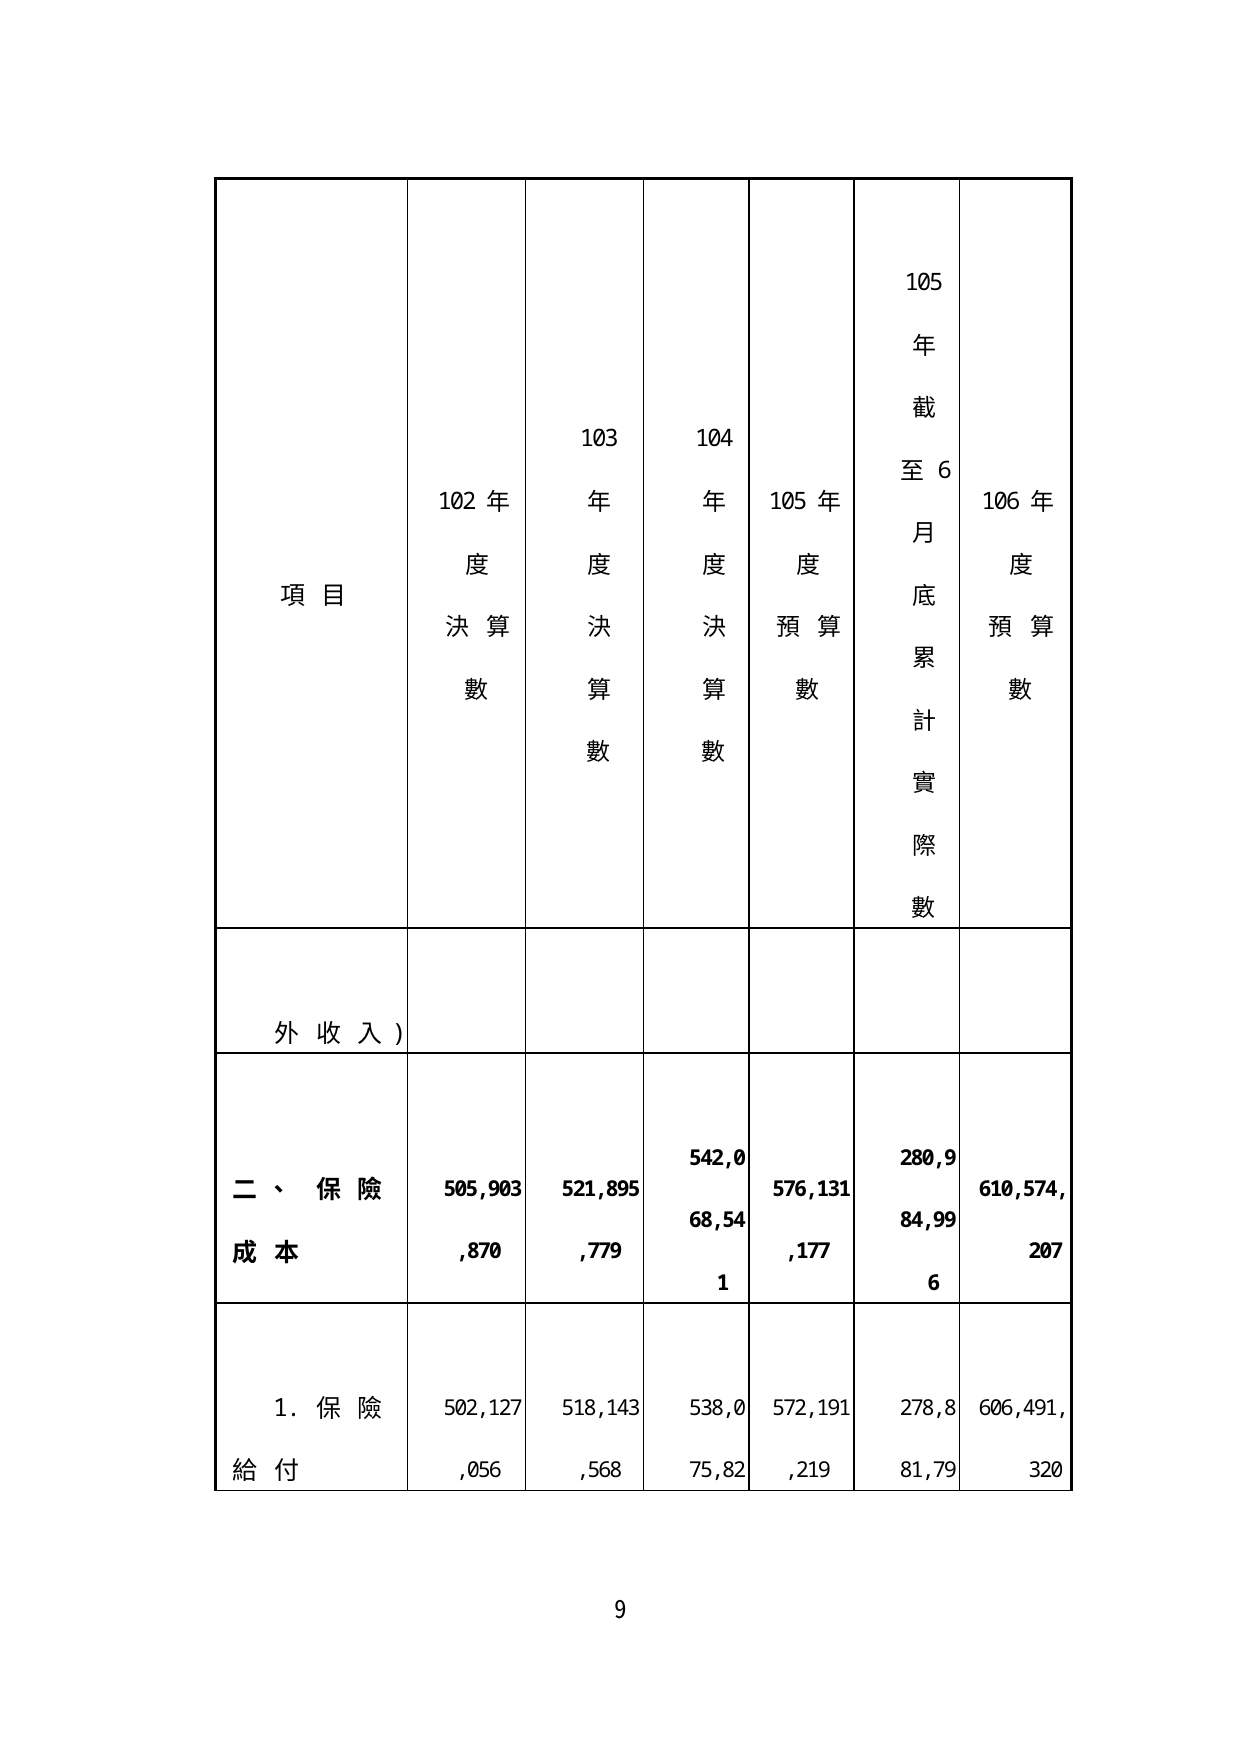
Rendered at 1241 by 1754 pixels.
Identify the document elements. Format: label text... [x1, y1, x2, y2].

table_cell 二、保險成本 [217, 1054, 407, 1302]
table_cell 外收入) [217, 929, 407, 1052]
table_cell [526, 929, 643, 1052]
table_cell [855, 929, 959, 1052]
table_cell 606,491,320 [960, 1304, 1070, 1490]
table_header 102年度 決算數 [408, 180, 525, 927]
table_cell 572,191,219 [750, 1304, 853, 1490]
table_cell 542,068,541 [644, 1054, 748, 1302]
table_cell [408, 929, 525, 1052]
table_cell [644, 929, 748, 1052]
table_cell 278,881,79 [855, 1304, 959, 1490]
table_cell 521,895,779 [526, 1054, 643, 1302]
table_header 105年度 預算數 [750, 180, 853, 927]
table_header 106年度 預算數 [960, 180, 1070, 927]
table_header 項目 [217, 180, 407, 927]
table_cell 610,574,207 [960, 1054, 1070, 1302]
table_cell 518,143,568 [526, 1304, 643, 1490]
table_header 104年度 決算數 [644, 180, 748, 927]
table_cell [750, 929, 853, 1052]
table_cell 538,075,82 [644, 1304, 748, 1490]
table_cell 505,903,870 [408, 1054, 525, 1302]
table_header 103年度 決算數 [526, 180, 643, 927]
table_cell 1.保險給付 [217, 1304, 407, 1490]
table_cell 576,131,177 [750, 1054, 853, 1302]
table_header 105年截至6月底累計實際數 [855, 180, 959, 927]
table_cell 502,127,056 [408, 1304, 525, 1490]
table_cell [960, 929, 1070, 1052]
table_cell 280,984,996 [855, 1054, 959, 1302]
